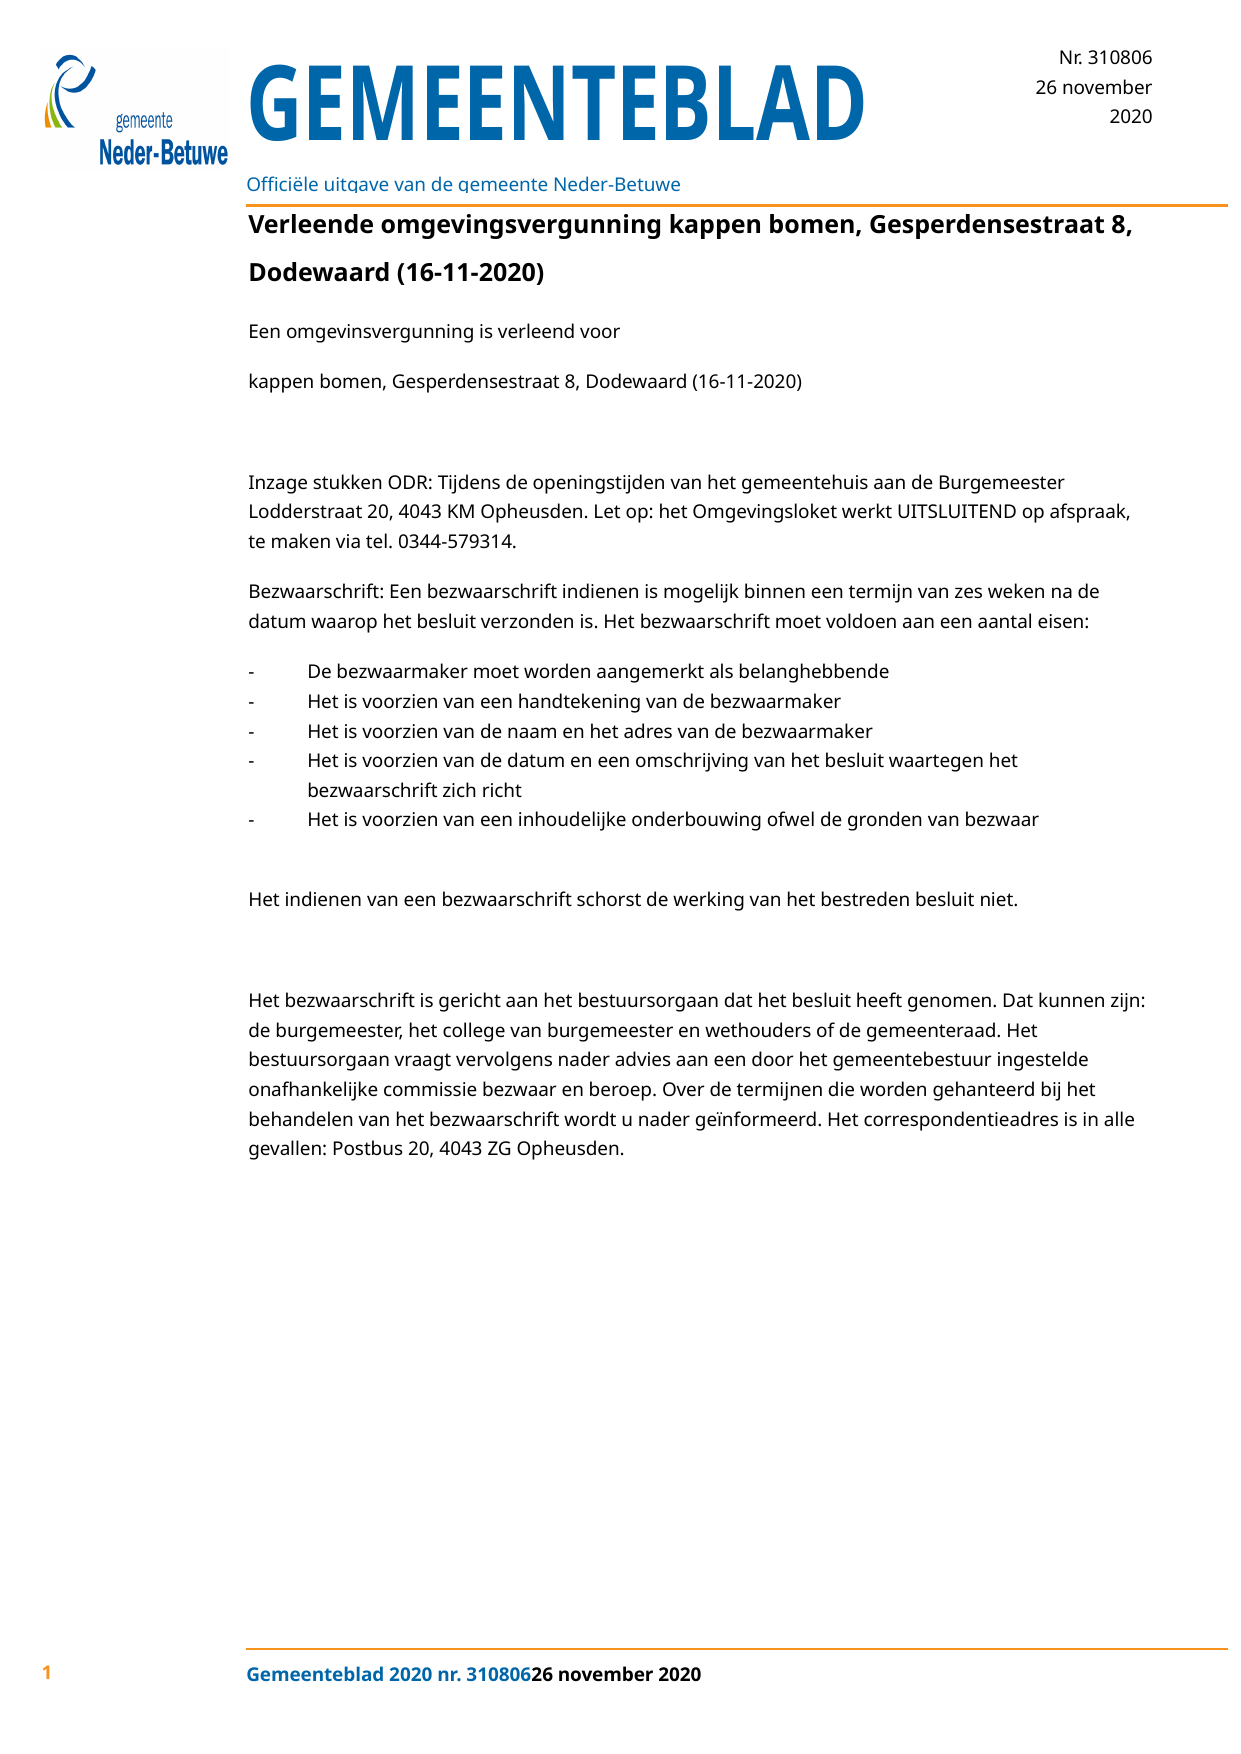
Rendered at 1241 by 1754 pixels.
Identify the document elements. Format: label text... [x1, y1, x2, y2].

picture [41, 47, 231, 172]
text kappen bomen, Gesperdensestraat 8, Dodewaard (16-11-2020) [248, 368, 1152, 394]
list Het is voorzien van de naam en het adres van de bezwaarmaker [248, 718, 1152, 744]
text Inzage stukken ODR: Tijdens de openingstijden van het gemeentehuis aan de Burgemeester Lodderstraat 20, 4043 KM Opheusden. Let op: het Omgevingsloket werkt UITSLUITEND op afspraak, te maken via tel. 0344-579314. [248, 469, 1152, 554]
text Bezwaarschrift: Een bezwaarschrift indienen is mogelijk binnen een termijn van zes weken na de datum waarop het besluit verzonden is. Het bezwaarschrift moet voldoen aan een aantal eisen: [248, 579, 1152, 634]
text Een omgevinsvergunning is verleend voor [248, 318, 1152, 344]
list Het is voorzien van een inhoudelijke onderbouwing ofwel de gronden van bezwaar [248, 807, 1152, 832]
text Verleende omgevingsvergunning kappen bomen, Gesperdensestraat 8, Dodewaard (16-11-2020) [248, 207, 1152, 288]
text Het bezwaarschrift is gericht aan het bestuursorgaan dat het besluit heeft genomen. Dat kunnen zijn: de burgemeester, het college van burgemeester en wethouders of de gemeenteraad. Het bestuursorgaan vraagt vervolgens nader advies aan een door het gemeentebestuur ingestelde onafhankelijke commissie bezwaar en beroep. Over de termijnen die worden gehanteerd bij het behandelen van het bezwaarschrift wordt u nader geïnformeerd. Het correspondentieadres is in alle gevallen: Postbus 20, 4043 ZG Opheusden. [248, 987, 1152, 1161]
text Het indienen van een bezwaarschrift schorst de werking van het bestreden besluit niet. [248, 887, 1152, 912]
list Het is voorzien van de datum en een omschrijving van het besluit waartegen het bezwaarschrift zich richt [248, 747, 1152, 803]
list De bezwaarmaker moet worden aangemerkt als belanghebbende [248, 659, 1152, 684]
list Het is voorzien van een handtekening van de bezwaarmaker [248, 688, 1152, 714]
